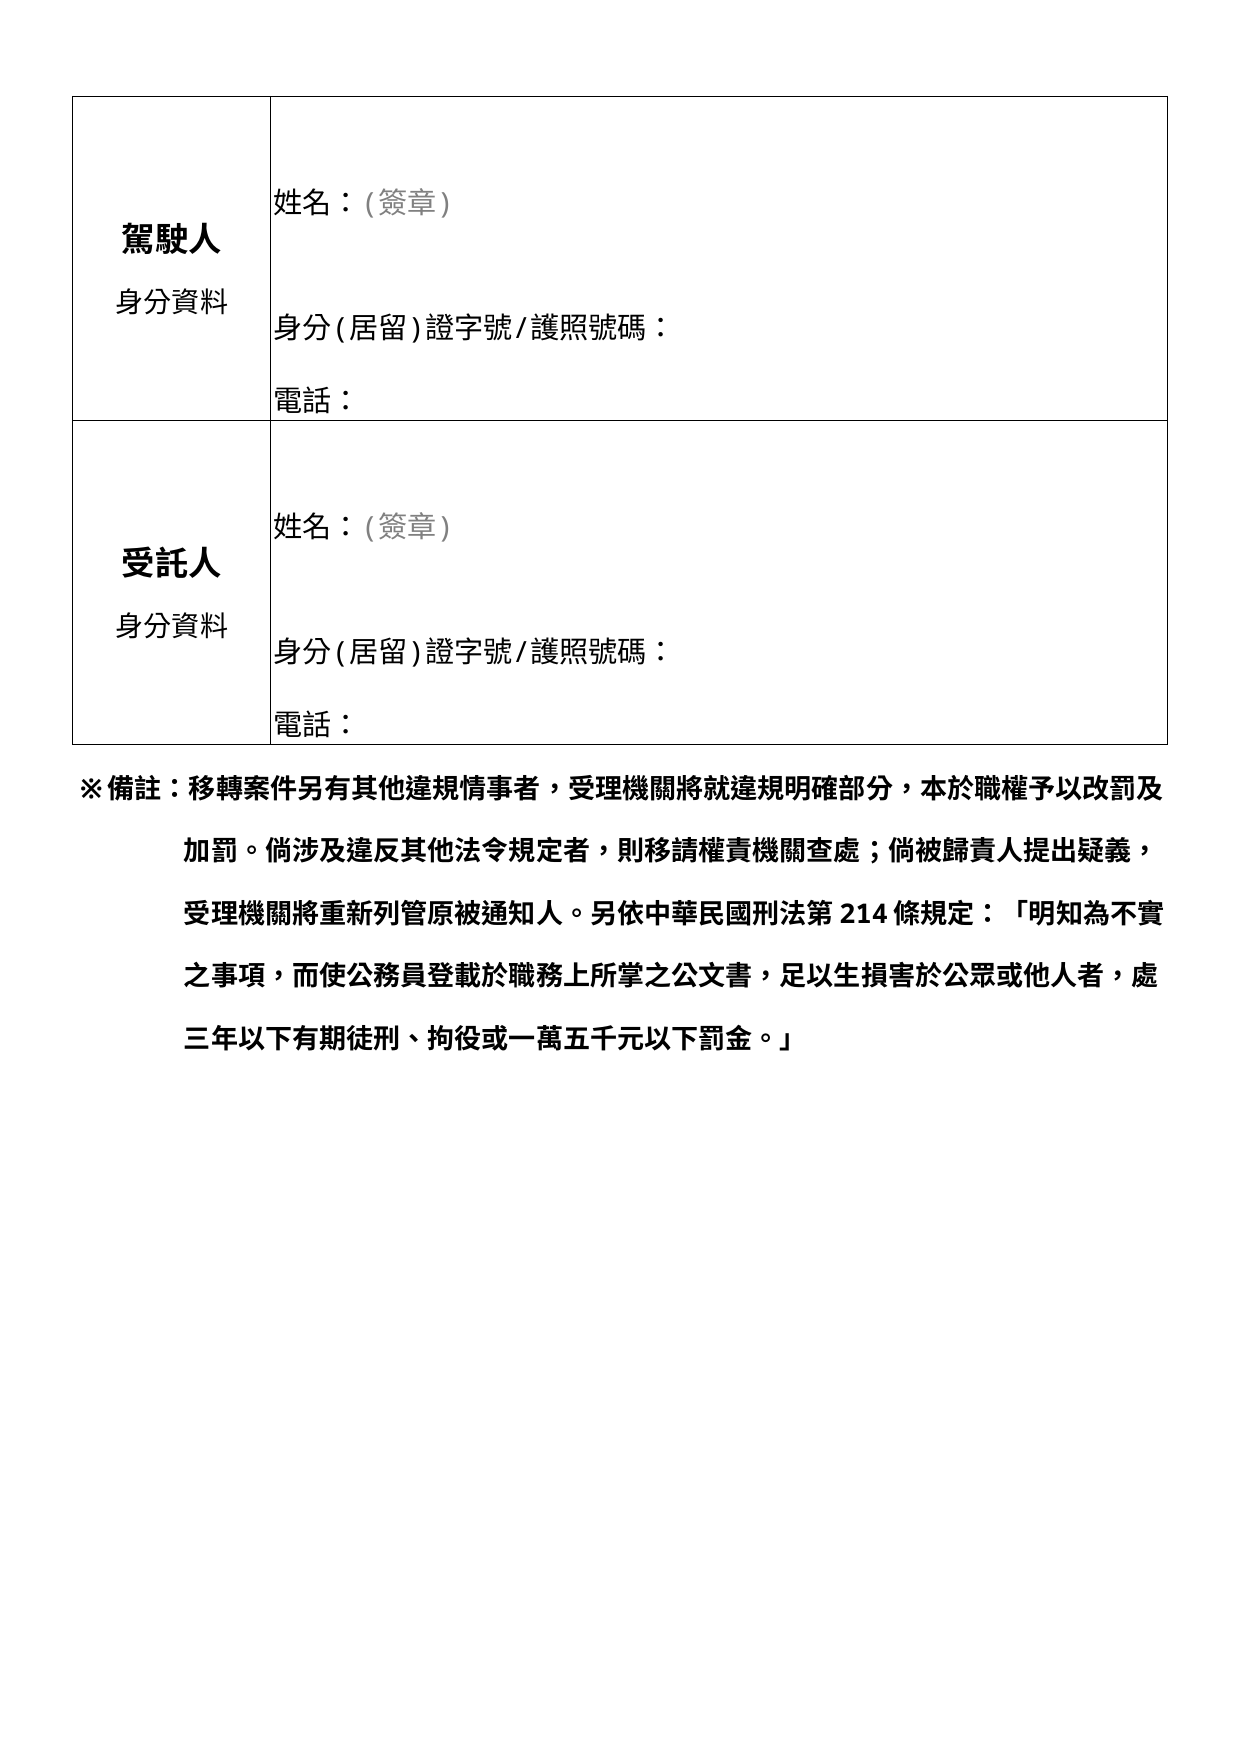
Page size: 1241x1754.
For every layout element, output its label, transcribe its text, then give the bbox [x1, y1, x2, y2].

table_cell 受託人 身分資料 [73, 421, 270, 744]
table_cell 駕駛人 身分資料 [73, 97, 270, 420]
table_cell 姓名：(簽章) 身分(居留)證字號/護照號碼： 電話： [271, 421, 1167, 744]
table_cell 姓名：(簽章) 身分(居留)證字號/護照號碼： 電話： [271, 97, 1167, 420]
text ※備註：移轉案件另有其他違規情事者，受理機關將就違規明確部分，本於職權予以改罰及加罰。倘涉及違反其他法令規定者，則移請權責機關查處；倘被歸責人提出疑義，受理機關將重新列管原被通知人。另依中華民國刑法第214條規定：「明知為不實之事項，而使公務員登載於職務上所掌之公文書，足以生損害於公眾或他人者，處三年以下有期徒刑、拘役或一萬五千元以下罰金。」 [75, 745, 1165, 1057]
